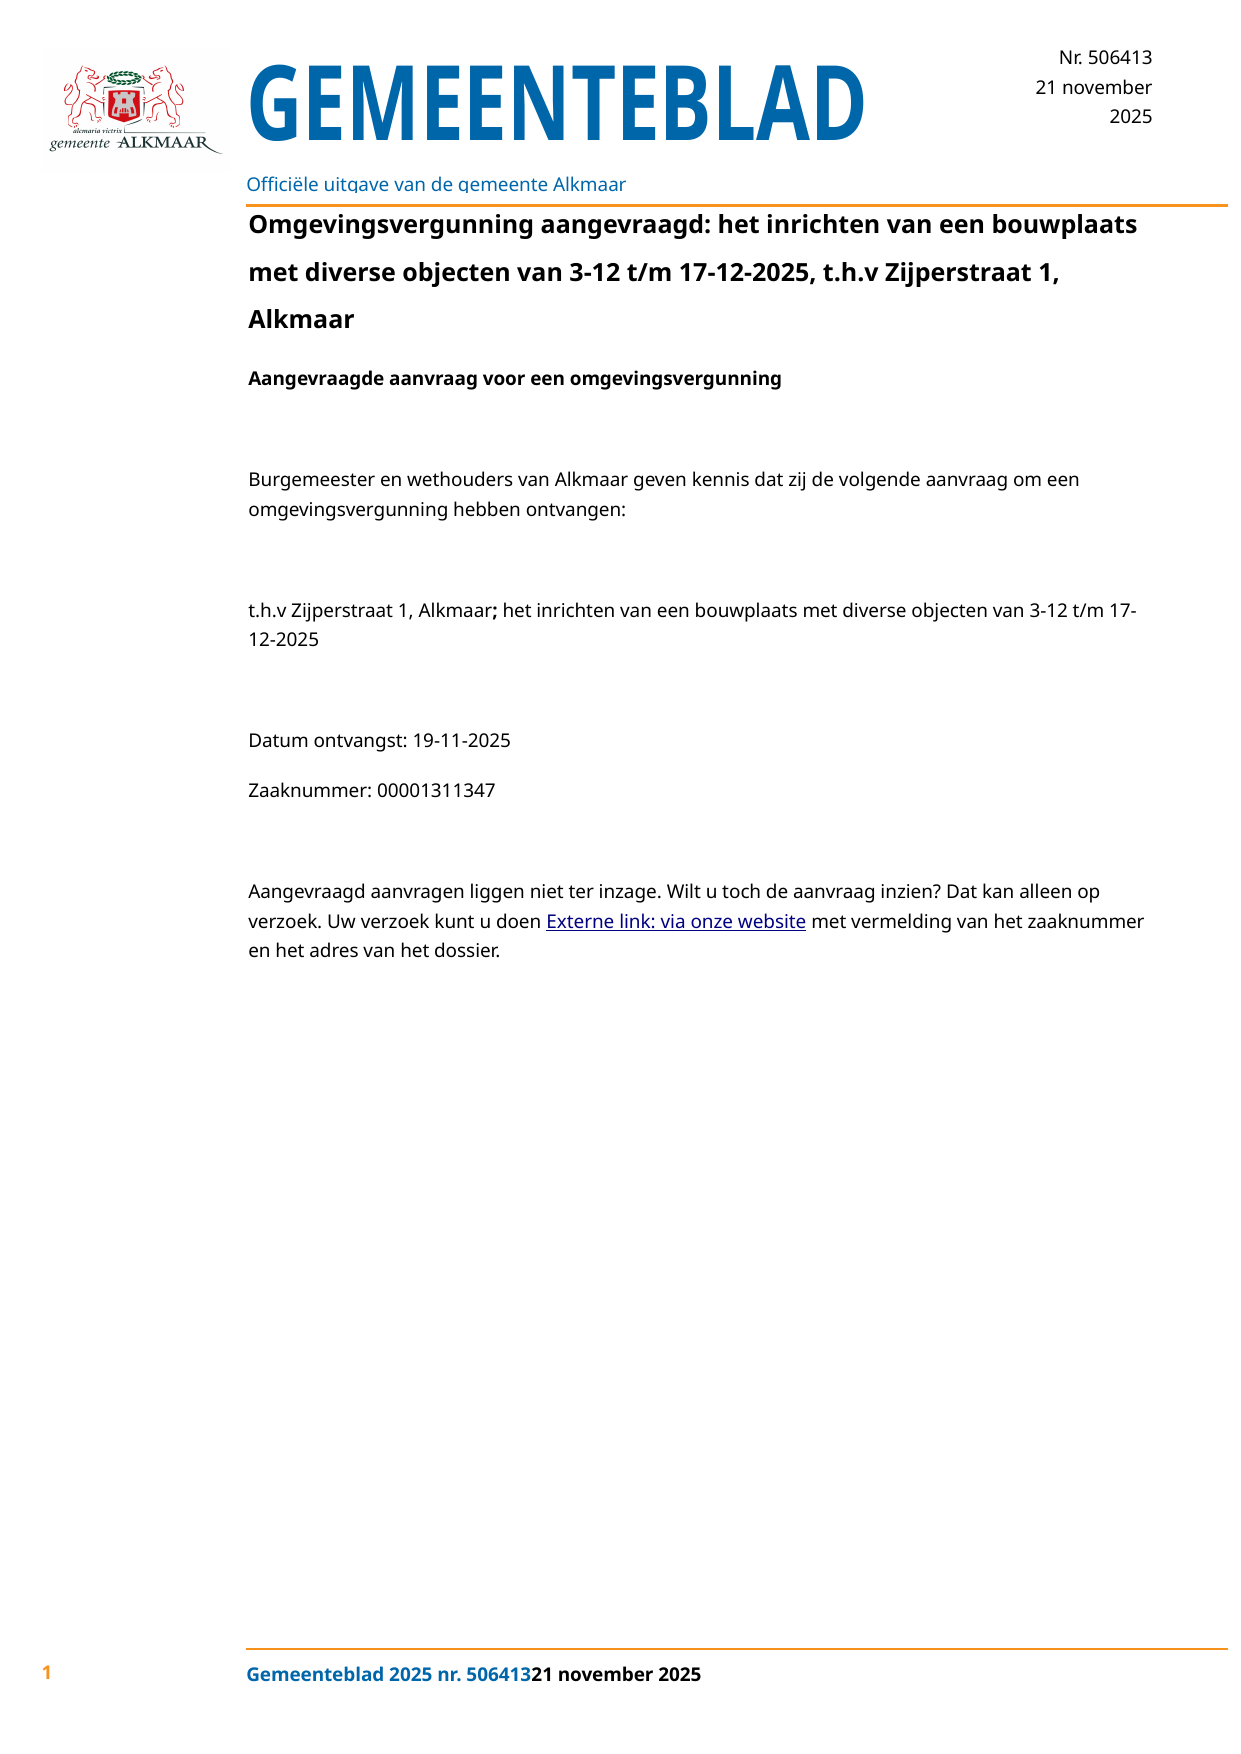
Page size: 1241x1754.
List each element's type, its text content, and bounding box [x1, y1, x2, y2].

text Burgemeester en wethouders van Alkmaar geven kennis dat zij de volgende aanvraag om een omgevingsvergunning hebben ontvangen: [248, 466, 1152, 522]
text Datum ontvangst: 19-11-2025 [248, 727, 1152, 753]
text Aangevraagde aanvraag voor een omgevingsvergunning [248, 366, 1152, 391]
text t.h.v Zijperstraat 1, Alkmaar; het inrichten van een bouwplaats met diverse objecten van 3-12 t/m 17-12-2025 [248, 597, 1152, 652]
text Zaaknummer: 00001311347 [248, 778, 1152, 803]
text Omgevingsvergunning aangevraagd: het inrichten van een bouwplaats met diverse objecten van 3-12 t/m 17-12-2025, t.h.v Zijperstraat 1, Alkmaar [248, 207, 1152, 336]
text Aangevraagd aanvragen liggen niet ter inzage. Wilt u toch de aanvraag inzien? Dat kan alleen op verzoek. Uw verzoek kunt u doen Externe link: via onze website met vermelding van het zaaknummer en het adres van het dossier. [248, 878, 1152, 963]
picture [41, 47, 231, 172]
